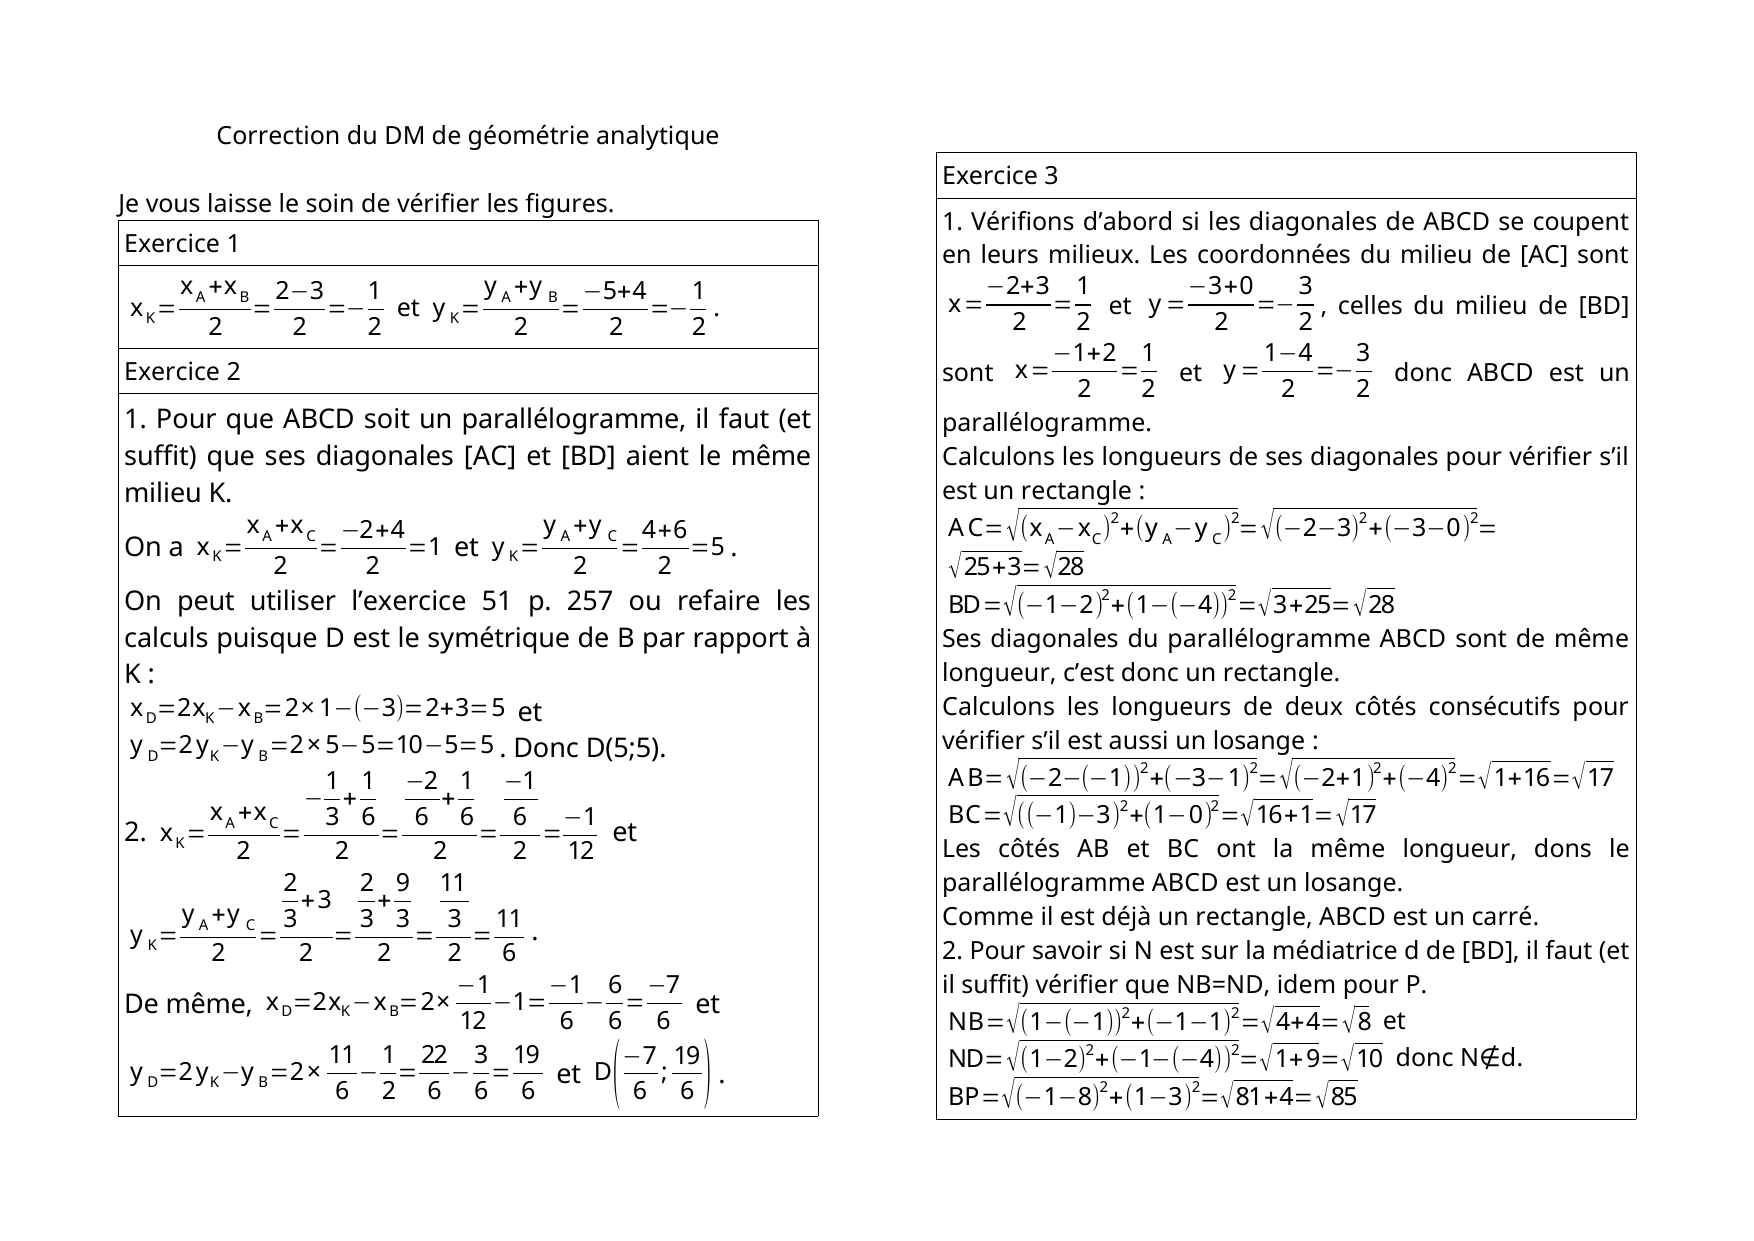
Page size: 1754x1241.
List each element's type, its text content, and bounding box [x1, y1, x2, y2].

table_cell Exercice 2 [119, 349, 818, 393]
text Je vous laisse le soin de vérifier les figures. [118, 186, 818, 220]
table_header Exercice 1 [119, 221, 818, 265]
table_cell 1. Pour que ABCD soit un parallélogramme, il faut (et suffit) que ses diagonales [AC] et [BD] aient le même milieu K. On a et . On peut utiliser l’exercice 51 p. 257 ou refaire les calculs puisque D est le symétrique de B par rapport à K : et . Donc D(5;5). 2. et . De même, et et . [119, 394, 818, 1116]
table_header Exercice 3 [937, 153, 1636, 198]
text Correction du DM de géométrie analytique [118, 118, 818, 152]
table_cell 1. Vérifions d’abord si les diagonales de ABCD se coupent en leurs milieux. Les coordonnées du milieu de [AC] sont et , celles du milieu de [BD] sont et donc ABCD est un parallélogramme. Calculons les longueurs de ses diagonales pour vérifier s’il est un rectangle : Ses diagonales du parallélogramme ABCD sont de même longueur, c’est donc un rectangle. Calculons les longueurs de deux côtés consécutifs pour vérifier s’il est aussi un losange : Les côtés AB et BC ont la même longueur, dons le parallélogramme ABCD est un losange. Comme il est déjà un rectangle, ABCD est un carré. 2. Pour savoir si N est sur la médiatrice d de [BD], il faut (et il suffit) vérifier que NB=ND, idem pour P. et donc N∉d. donc P∈d. [937, 199, 1636, 1119]
table_cell et . [119, 266, 818, 348]
